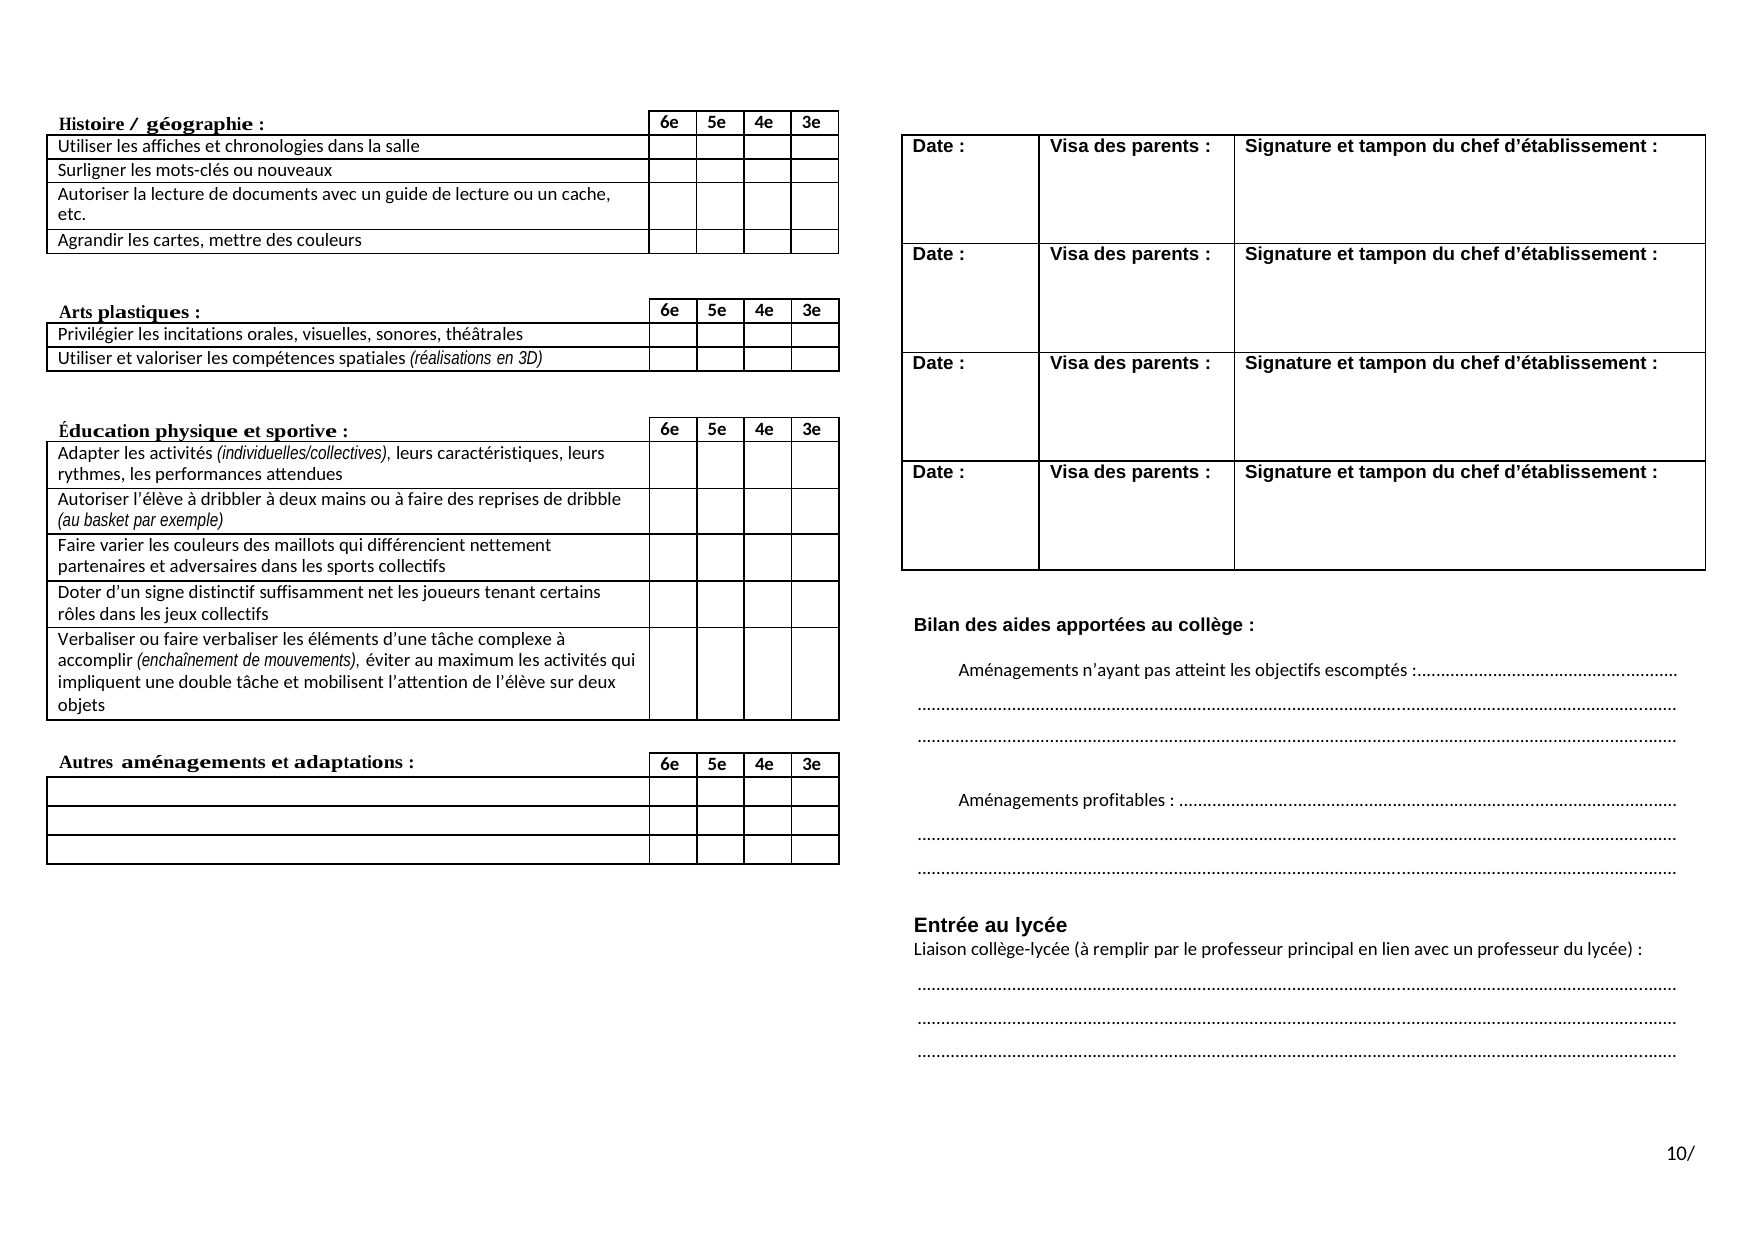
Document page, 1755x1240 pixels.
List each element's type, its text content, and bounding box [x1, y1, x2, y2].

table_cell [698, 807, 743, 834]
table_header 4e [745, 418, 791, 441]
table_header 3e [792, 300, 838, 322]
table_cell [697, 183, 743, 228]
table_cell [745, 778, 791, 805]
table_cell [698, 778, 743, 805]
table_cell [745, 324, 791, 346]
table_header 4e [745, 300, 791, 322]
table_cell [650, 778, 696, 805]
table_cell [745, 136, 790, 158]
table_cell Date : [903, 244, 1038, 351]
table_cell [745, 836, 791, 863]
table_cell Verbaliser ou faire verbaliser les éléments d’une tâche complexe à accomplir (enchaînement de mouvements), éviter au maximum les activités qui impliquent une double tâche et mobilisent l’attention de l’élève sur deux objets [48, 628, 649, 719]
table_cell [697, 230, 743, 252]
table_cell [792, 489, 838, 533]
table_cell Agrandir les cartes, mettre des couleurs [48, 230, 648, 252]
text ................................................................................................................................................................ [917, 726, 1717, 747]
table_cell [792, 324, 838, 346]
table_cell [792, 348, 838, 370]
table_cell [745, 582, 791, 627]
table_header 6e [650, 754, 696, 776]
table_cell [48, 778, 649, 805]
text ................................................................................................................................................................ [917, 692, 1717, 715]
text Arts plastiques : [840, 301, 901, 322]
table_cell [650, 160, 696, 182]
text Aménagements n’ayant pas atteint les objectifs escomptés :....................................................... [958, 658, 1717, 681]
table_cell [650, 582, 696, 627]
table_cell [792, 582, 838, 627]
table_cell [48, 807, 649, 834]
table_cell [698, 535, 743, 580]
table_cell Signature et tampon du chef d’établissement : [1235, 244, 1705, 351]
table_cell [698, 582, 743, 627]
table_header 4e [745, 754, 791, 776]
table_cell [745, 160, 790, 182]
table_cell [792, 628, 838, 719]
table_header Visa des parents : [1040, 136, 1234, 243]
text ................................................................................................................................................................ [917, 1039, 1717, 1062]
table_header 5e [698, 300, 743, 322]
table_cell Faire varier les couleurs des maillots qui différencient nettement partenaires et adversaires dans les sports collectifs [48, 535, 649, 580]
table_cell Utiliser et valoriser les compétences spatiales (réalisations en 3D) [48, 348, 649, 370]
text Bilan des aides apportées au collège : [914, 613, 1717, 635]
table_cell [650, 489, 696, 533]
table_cell Autoriser la lecture de documents avec un guide de lecture ou un cache, etc. [48, 183, 648, 228]
table_cell [650, 836, 696, 863]
table_header 6e [650, 418, 696, 441]
table_header 3e [792, 112, 838, 134]
text ................................................................................................................................................................ [917, 972, 1717, 995]
table_header 5e [698, 754, 743, 776]
table_cell [650, 628, 696, 719]
text Liaison collège-lycée (à remplir par le professeur principal en lien avec un professeur du lycée) : [914, 937, 1717, 960]
table_cell Signature et tampon du chef d’établissement : [1235, 462, 1705, 569]
table_cell [745, 183, 790, 228]
text ................................................................................................................................................................ [917, 1006, 1717, 1029]
table_cell Visa des parents : [1040, 353, 1234, 460]
table_cell [697, 160, 743, 182]
table_cell [650, 442, 696, 488]
table_header 3e [792, 418, 838, 441]
table_cell [792, 183, 838, 228]
table_cell Visa des parents : [1040, 244, 1234, 351]
table_cell [698, 348, 743, 370]
table_cell [698, 324, 743, 346]
table_header 6e [650, 300, 696, 322]
table_header 3e [792, 754, 838, 776]
table_cell [697, 136, 743, 158]
table_cell [698, 442, 743, 488]
table_cell Autoriser l’élève à dribbler à deux mains ou à faire des reprises de dribble (au basket par exemple) [48, 489, 649, 533]
table_header [47, 298, 649, 322]
table_cell Adapter les activités (individuelles/collectives), leurs caractéristiques, leurs rythmes, les performances attendues [48, 442, 649, 488]
table_cell [745, 628, 791, 719]
table_cell [745, 807, 791, 834]
table_header [47, 110, 648, 134]
table_cell Doter d’un signe distinctif suffisamment net les joueurs tenant certains rôles dans les jeux collectifs [48, 582, 649, 627]
table_cell [650, 348, 696, 370]
table_cell [650, 324, 696, 346]
table_cell [698, 489, 743, 533]
table_header [47, 417, 649, 441]
table_cell [650, 230, 696, 252]
table_cell [650, 183, 696, 228]
table_cell [698, 628, 743, 719]
table_cell [745, 230, 790, 252]
table_header 5e [697, 112, 743, 134]
table_header 4e [745, 112, 790, 134]
table_cell [745, 442, 791, 488]
table_cell [650, 535, 696, 580]
table_cell [650, 807, 696, 834]
table_cell Signature et tampon du chef d’établissement : [1235, 353, 1705, 460]
table_header [47, 752, 649, 776]
table_cell Utiliser les affiches et chronologies dans la salle [48, 136, 648, 158]
text Entrée au lycée [914, 913, 1717, 937]
table_header 5e [698, 418, 743, 441]
text ................................................................................................................................................................ [917, 822, 1717, 845]
table_cell Visa des parents : [1040, 462, 1234, 569]
table_cell [745, 348, 791, 370]
text Éducation physique et sportive : [840, 420, 901, 441]
table_cell [792, 778, 838, 805]
table_cell Date : [903, 462, 1038, 569]
table_cell Surligner les mots-clés ou nouveaux [48, 160, 648, 182]
table_cell [745, 489, 791, 533]
table_cell [792, 807, 838, 834]
table_cell [792, 535, 838, 580]
table_header 6e [650, 112, 696, 134]
table_header Signature et tampon du chef d’établissement : [1235, 136, 1705, 243]
table_cell Date : [903, 353, 1038, 460]
table_cell Privilégier les incitations orales, visuelles, sonores, théâtrales [48, 324, 649, 346]
table_cell [792, 836, 838, 863]
table_cell [48, 836, 649, 863]
table_cell [650, 136, 696, 158]
table_header Date : [903, 136, 1038, 243]
table_cell [792, 230, 838, 252]
table_cell [792, 160, 838, 182]
table_cell [745, 535, 791, 580]
table_cell [792, 136, 838, 158]
table_cell [698, 836, 743, 863]
text ................................................................................................................................................................ [917, 856, 1717, 879]
text Histoire / géographie : [47, 110, 1717, 255]
text Aménagements profitables : ......................................................................................................... [958, 788, 1717, 811]
table_cell [792, 442, 838, 488]
